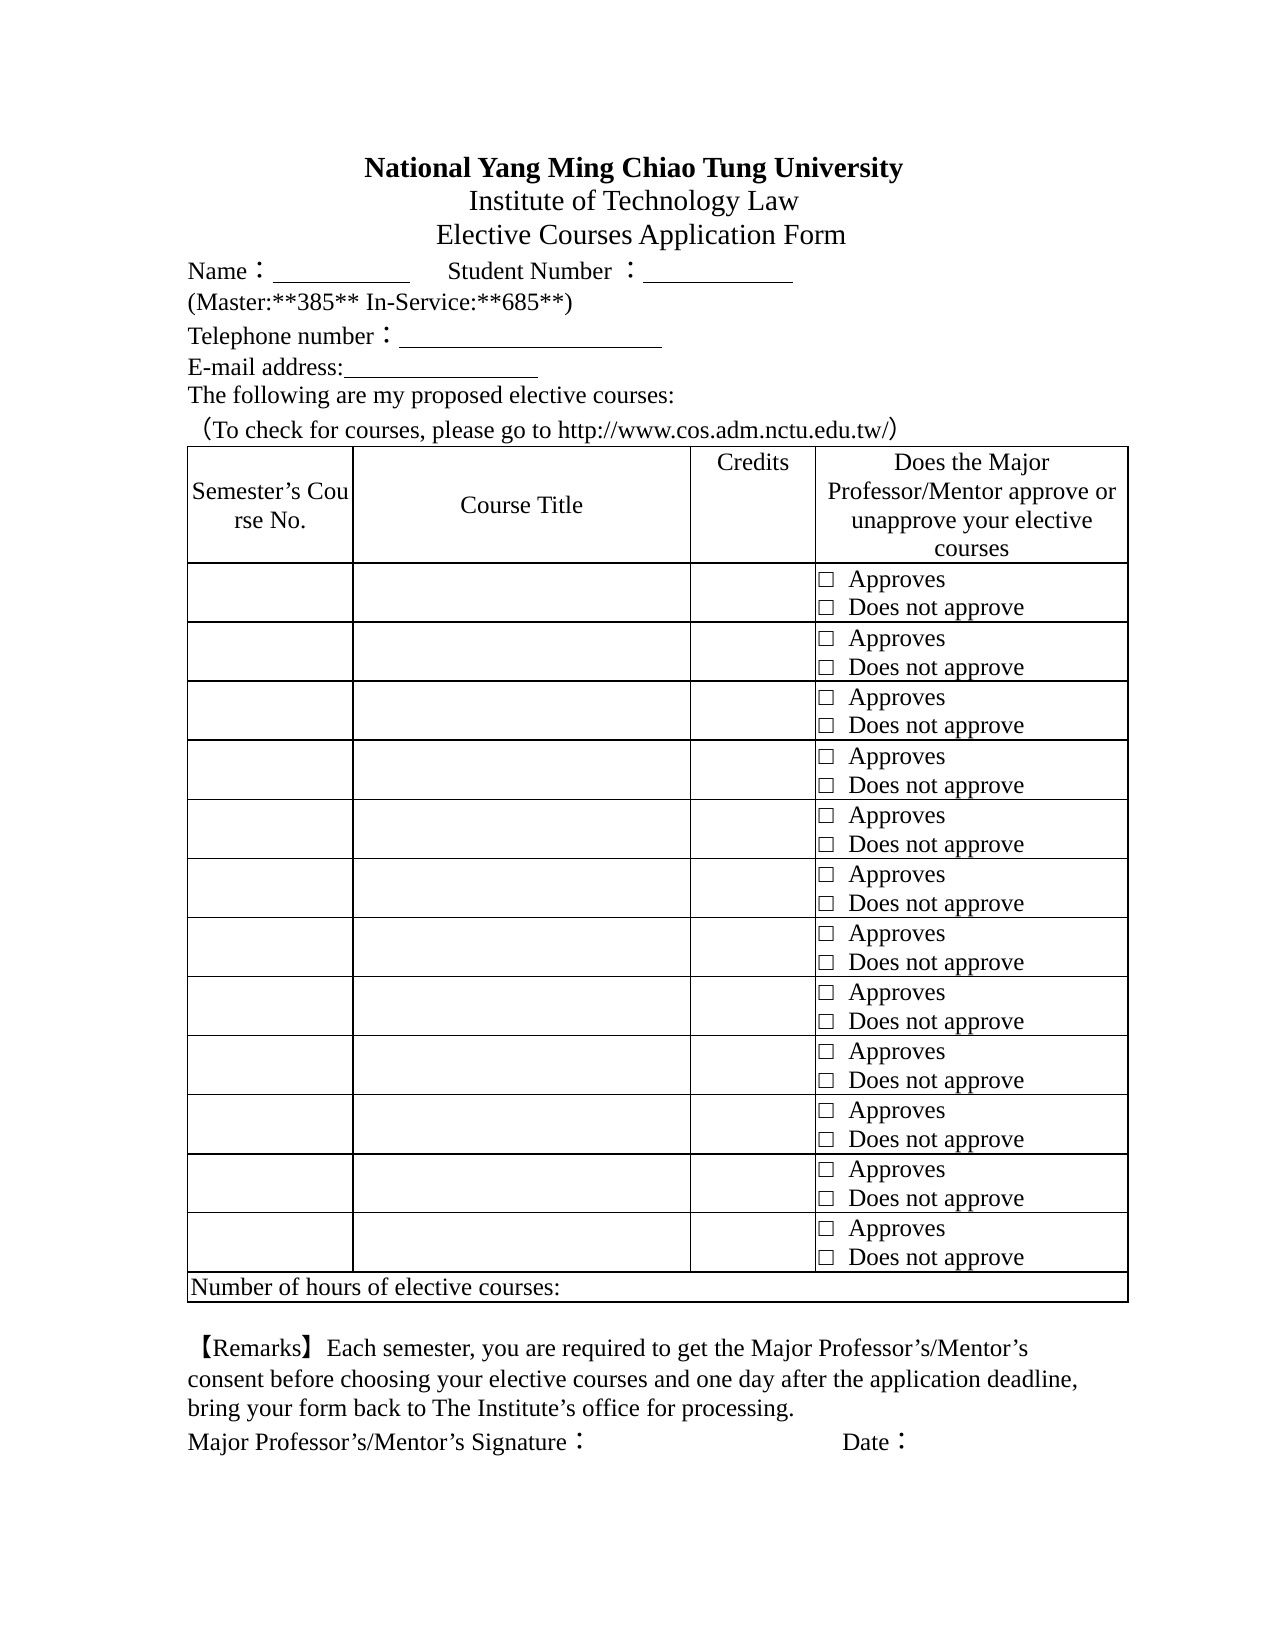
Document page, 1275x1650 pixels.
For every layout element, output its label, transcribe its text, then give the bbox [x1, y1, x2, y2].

table_cell □ Approves □ Does not approve [816, 1155, 1127, 1212]
table_cell [354, 1213, 690, 1271]
table_cell □ Approves □ Does not approve [816, 1036, 1127, 1094]
text Elective Courses Application Form [187, 217, 1087, 251]
table_cell [354, 682, 690, 739]
text 【Remarks】Each semester, you are required to get the Major Professor’s/Mentor’s consent before choosing your elective courses and one day after the application deadline, bring your form back to The Institute’s office for processing. [187, 1328, 1087, 1422]
table_cell □ Approves □ Does not approve [816, 741, 1127, 798]
table_cell [188, 1213, 352, 1271]
table_cell [691, 1155, 815, 1212]
table_cell [691, 859, 815, 917]
table_header Course Title [354, 447, 690, 562]
table_cell [188, 977, 352, 1035]
table_cell [188, 800, 352, 857]
table_cell □ Approves □ Does not approve [816, 682, 1127, 739]
table_cell [188, 1155, 352, 1212]
table_cell □ Approves □ Does not approve [816, 977, 1127, 1035]
table_cell [354, 1155, 690, 1212]
table_cell [691, 1036, 815, 1094]
table_cell [354, 564, 690, 621]
table_header Semester’s Course No. [188, 447, 352, 562]
text Telephone number： [187, 316, 1087, 352]
table_cell □ Approves □ Does not approve [816, 918, 1127, 976]
table_cell [354, 741, 690, 798]
table_cell [691, 800, 815, 857]
table_cell □ Approves □ Does not approve [816, 623, 1127, 680]
table_cell [691, 1095, 815, 1153]
table_cell [691, 682, 815, 739]
table_cell [691, 623, 815, 680]
table_cell □ Approves □ Does not approve [816, 800, 1127, 857]
table_cell [188, 623, 352, 680]
text E-mail address: [187, 352, 1087, 381]
table_cell [691, 918, 815, 976]
table_cell [354, 1095, 690, 1153]
table_cell [691, 977, 815, 1035]
text National Yang Ming Chiao Tung University [187, 150, 1087, 183]
table_cell [354, 977, 690, 1035]
table_cell [188, 682, 352, 739]
table_cell [188, 1095, 352, 1153]
table_cell [354, 623, 690, 680]
text Institute of Technology Law [187, 183, 1087, 217]
table_cell [354, 859, 690, 917]
table_cell [188, 918, 352, 976]
table_header Does the Major Professor/Mentor approve or unapprove your elective courses [816, 447, 1127, 562]
table_cell [354, 918, 690, 976]
text (Master:**385** In-Service:**685**) [187, 287, 1087, 316]
text Major Professor’s/Mentor’s Signature： Date： [187, 1422, 1087, 1458]
text （To check for courses, please go to http://www.cos.adm.nctu.edu.tw/） [187, 409, 1087, 446]
table_cell Number of hours of elective courses: [188, 1273, 1127, 1301]
table_cell [691, 564, 815, 621]
text The following are my proposed elective courses: [187, 381, 1087, 409]
table_cell [188, 564, 352, 621]
table_cell □ Approves □ Does not approve [816, 859, 1127, 917]
table_cell [691, 1213, 815, 1271]
table_header Credits [691, 447, 815, 562]
table_cell □ Approves □ Does not approve [816, 1095, 1127, 1153]
table_cell [188, 859, 352, 917]
table_cell [354, 800, 690, 857]
table_cell [691, 741, 815, 798]
table_cell □ Approves □ Does not approve [816, 1213, 1127, 1271]
table_cell [354, 1036, 690, 1094]
text Name： Student Number ： [187, 251, 1087, 287]
table_cell □ Approves □ Does not approve [816, 564, 1127, 621]
table_cell [188, 1036, 352, 1094]
table_cell [188, 741, 352, 798]
